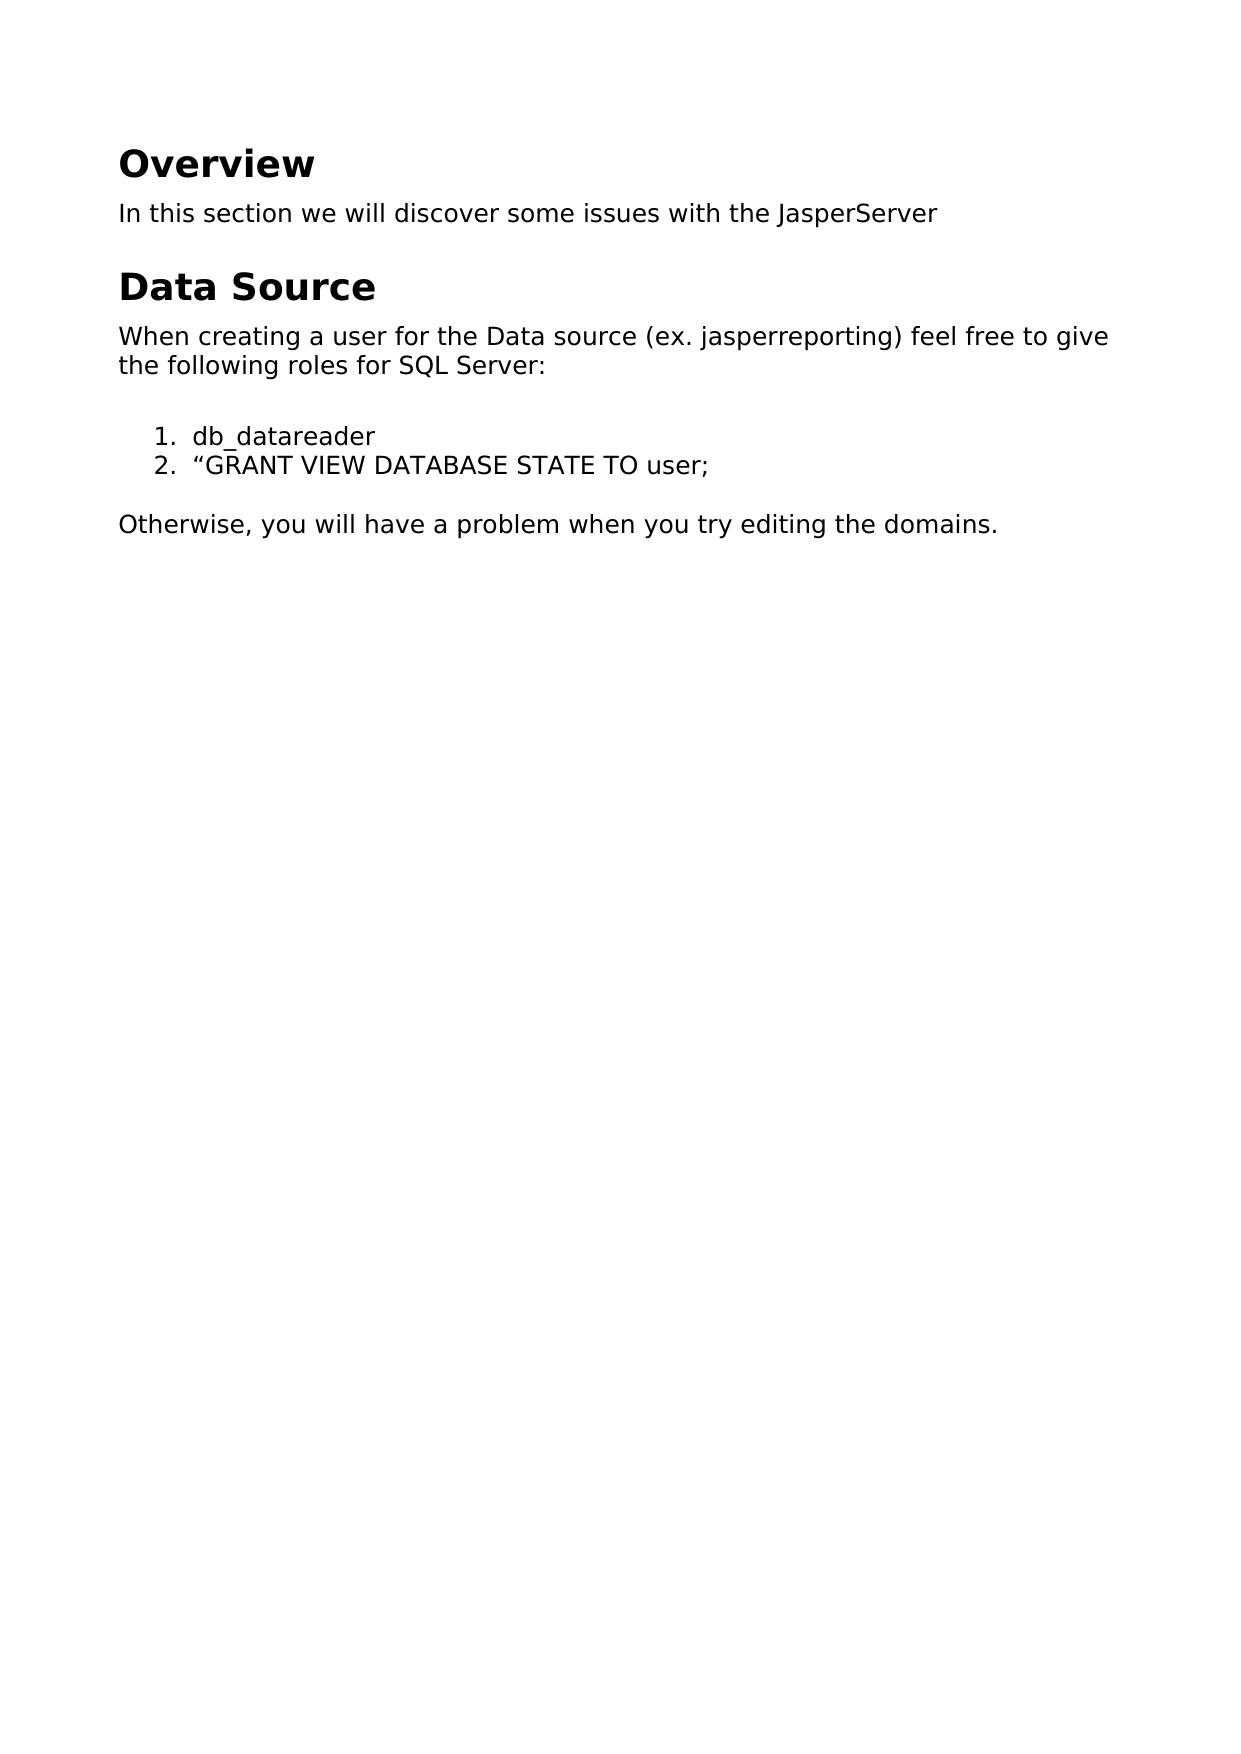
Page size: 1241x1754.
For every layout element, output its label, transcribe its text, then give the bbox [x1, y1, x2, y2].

text When creating a user for the Data source (ex. jasperreporting) feel free to give the following roles for SQL Server: [118, 322, 1122, 380]
list “GRANT VIEW DATABASE STATE TO user; [177, 452, 1122, 481]
list db_datareader [177, 422, 1122, 452]
subtitle Overview [118, 143, 1122, 187]
text Otherwise, you will have a problem when you try editing the domains. [118, 510, 1122, 539]
text In this section we will discover some issues with the JasperServer [118, 199, 1122, 228]
subtitle Data Source [118, 266, 1122, 309]
